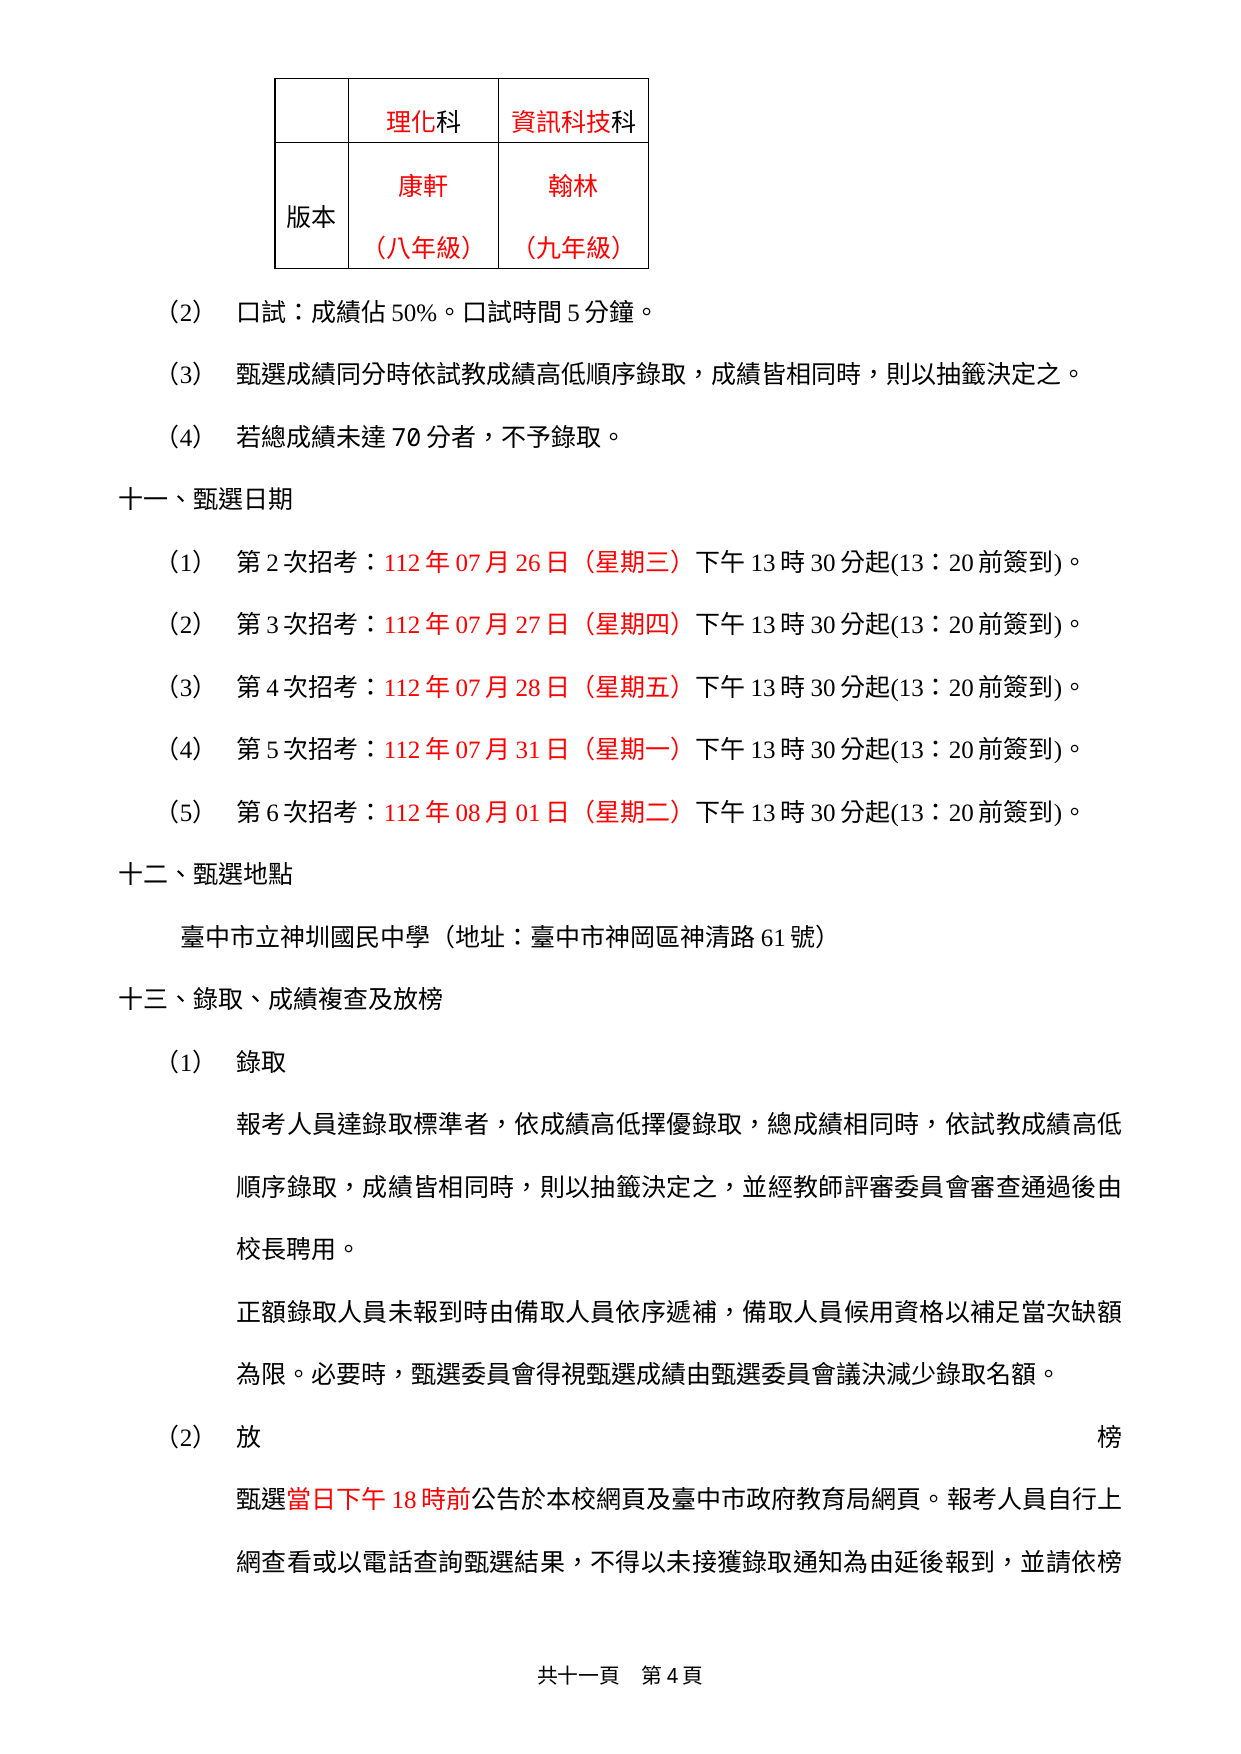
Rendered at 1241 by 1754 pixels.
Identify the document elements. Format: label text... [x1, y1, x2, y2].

list 第4次招考：112年07月28日（星期五）下午13時30分起(13：20前簽到)。 [154, 644, 1122, 706]
table_cell 康軒 （八年級） [349, 143, 498, 268]
list 第3次招考：112年07月27日（星期四）下午13時30分起(13：20前簽到)。 [154, 581, 1122, 644]
text 十三、錄取、成績複查及放榜 [118, 956, 1122, 1019]
table_header 資訊科技科 [499, 79, 648, 142]
list 放榜 甄選當日下午18時前公告於本校網頁及臺中市政府教育局網頁。報考人員自行上網查看或以電話查詢甄選結果，不得以未接獲錄取通知為由延後報到，並請依榜 [154, 1394, 1122, 1581]
text 正額錄取人員未報到時由備取人員依序遞補，備取人員候用資格以補足當次缺額為限。必要時，甄選委員會得視甄選成績由甄選委員會議決減少錄取名額。 [236, 1269, 1122, 1394]
list 第5次招考：112年07月31日（星期一）下午13時30分起(13：20前簽到)。 [154, 706, 1122, 769]
table_header 理化科 [349, 79, 498, 142]
list 若總成績未達70分者，不予錄取。 [154, 394, 1122, 456]
list 錄取 [154, 1019, 1122, 1081]
list 第6次招考：112年08月01日（星期二）下午13時30分起(13：20前簽到)。 [154, 769, 1122, 831]
text 臺中市立神圳國民中學（地址：臺中市神岡區神清路61號） [181, 894, 1122, 956]
list 口試：成績佔50%。口試時間5分鐘。 [154, 269, 1122, 331]
list 第2次招考：112年07月26日（星期三）下午13時30分起(13：20前簽到)。 [154, 519, 1122, 581]
text 報考人員達錄取標準者，依成績高低擇優錄取，總成績相同時，依試教成績高低順序錄取，成績皆相同時，則以抽籤決定之，並經教師評審委員會審查通過後由校長聘用。 [236, 1081, 1122, 1269]
table_cell 翰林 （九年級） [499, 143, 648, 268]
text 十一、甄選日期 [118, 456, 1122, 519]
table_header [276, 79, 348, 142]
list 甄選成績同分時依試教成績高低順序錄取，成績皆相同時，則以抽籤決定之。 [154, 331, 1122, 394]
table_cell 版本 [276, 143, 348, 268]
text 十二、甄選地點 [118, 831, 1122, 894]
